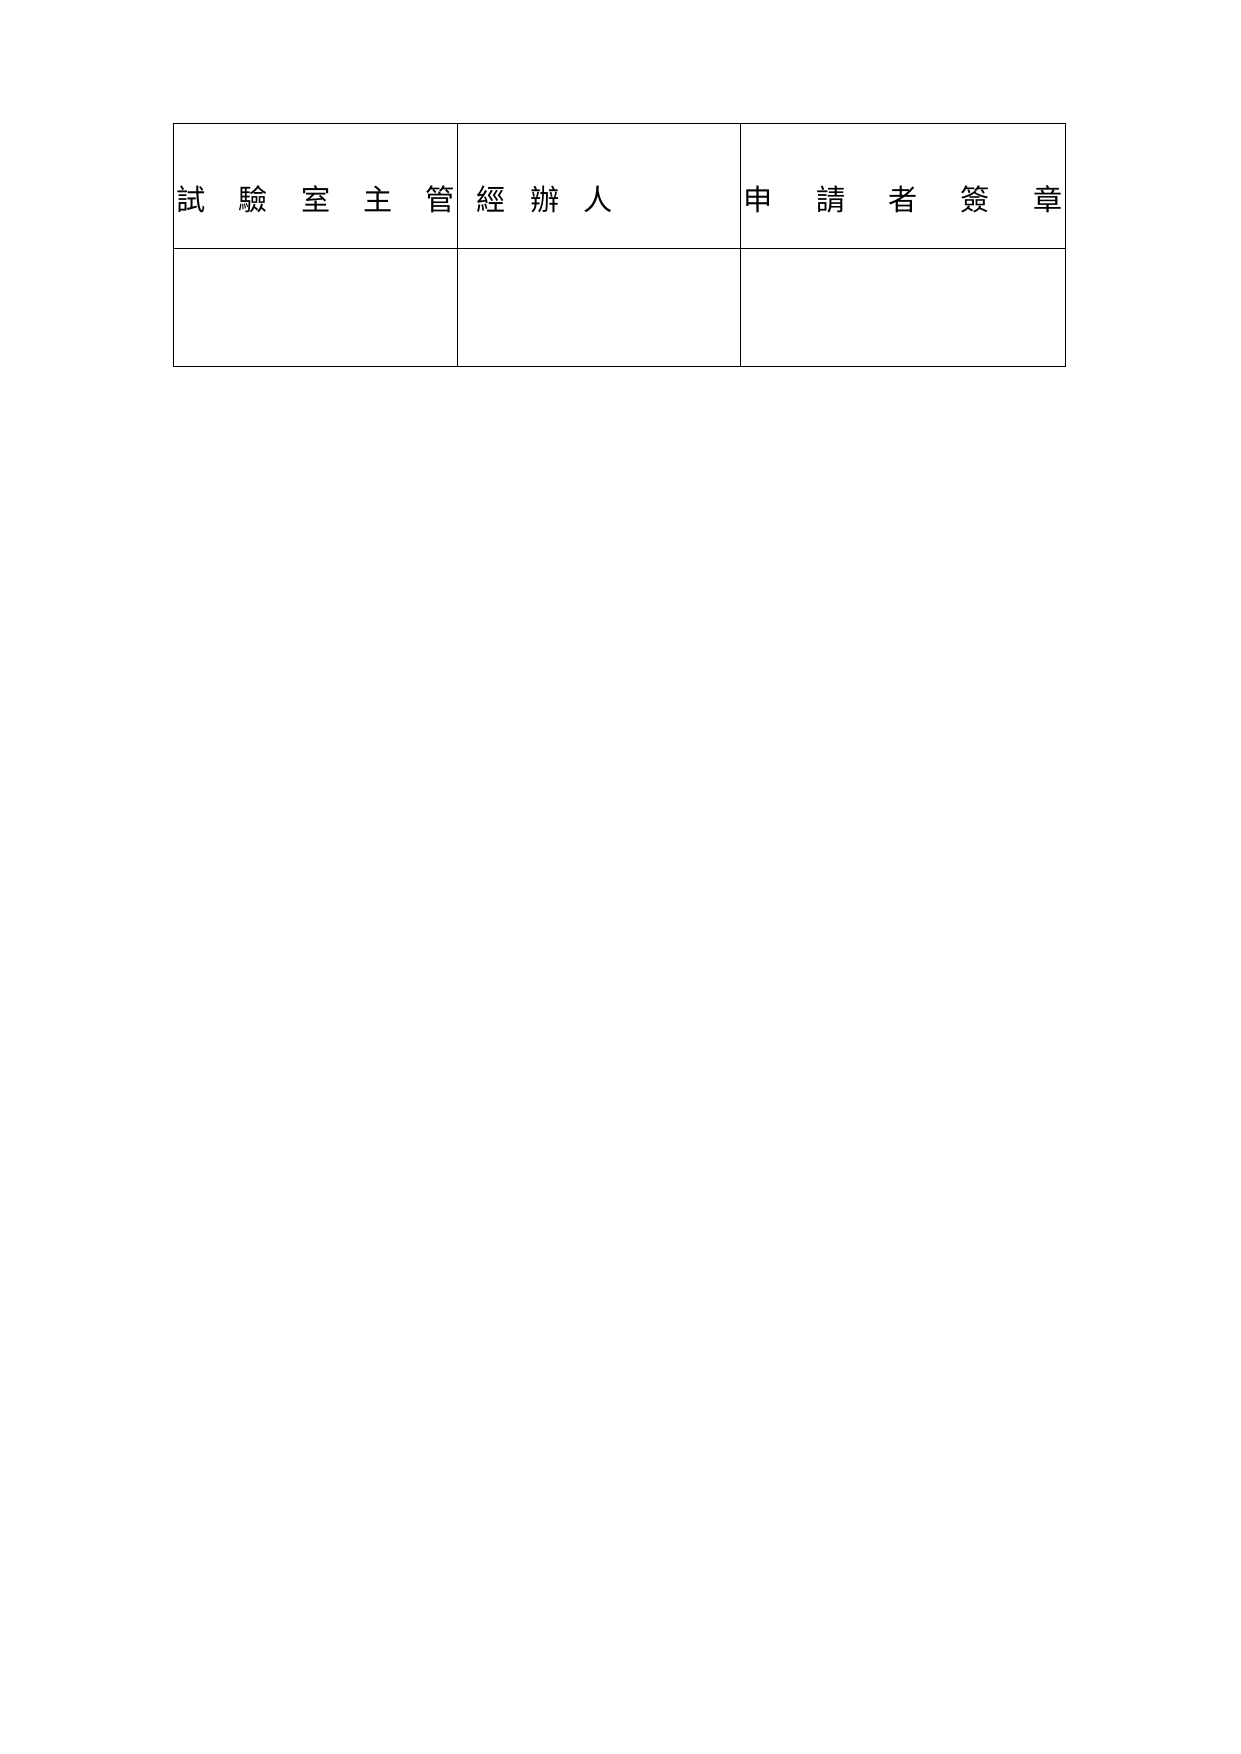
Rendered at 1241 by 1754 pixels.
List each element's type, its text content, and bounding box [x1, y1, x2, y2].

table_cell [174, 249, 457, 366]
table_cell 申請者簽章 [741, 124, 1065, 248]
table_cell 試驗室主管 [174, 124, 457, 248]
table_cell [741, 249, 1065, 366]
table_cell [458, 249, 740, 366]
table_cell 經 辦 人 [458, 124, 740, 248]
